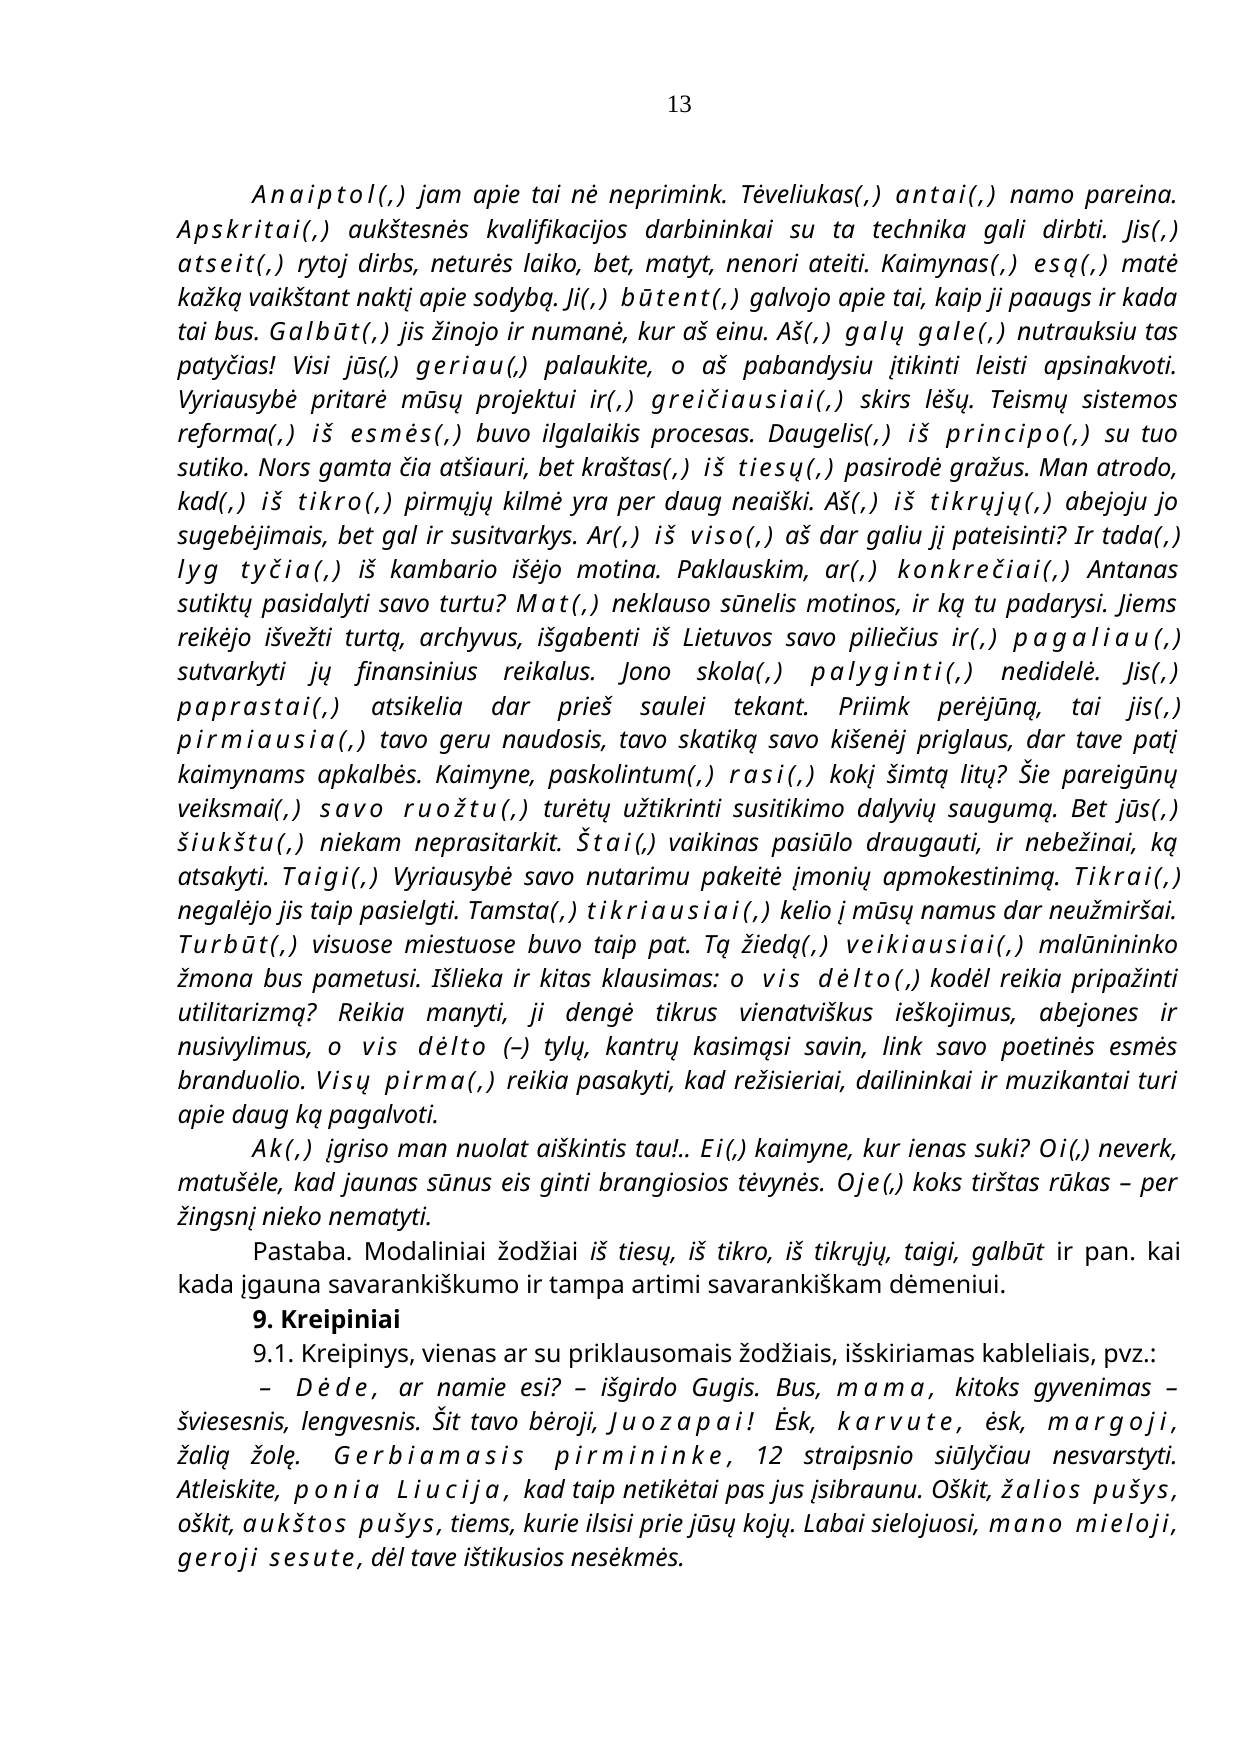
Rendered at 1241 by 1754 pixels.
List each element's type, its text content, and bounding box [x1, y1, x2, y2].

text 9. Kreipiniai [177, 1301, 1181, 1335]
text – Dėde, ar namie esi? – išgirdo Gugis. Bus, mama, kitoks gyvenimas – šviesesnis, lengvesnis. Šit tavo bėroji, Juozapai! Ėsk, karvute, ėsk, margoji, žalią žolę. Gerbiamasis pirmininke, 12 straipsnio siūlyčiau nesvarstyti. Atleiskite, ponia Liucija, kad taip netikėtai pas jus įsibraunu. Oškit, žalios pušys, oškit, aukštos pušys, tiems, kurie ilsisi prie jūsų kojų. Labai sielojuosi, mano mieloji, geroji sesute, dėl tave ištikusios nesėkmės. [177, 1369, 1181, 1574]
text Pastaba. Modaliniai žodžiai iš tiesų, iš tikro, iš tikrųjų, taigi, galbūt ir pan. kai kada įgauna savarankiškumo ir tampa artimi savarankiškam dėmeniui. [177, 1233, 1181, 1301]
text Ak(,) įgriso man nuolat aiškintis tau!.. Ei(,) kaimyne, kur ienas suki? Oi(,) neverk, matušėle, kad jaunas sūnus eis ginti brangiosios tėvynės. Oje(,) koks tirštas rūkas – per žingsnį nieko nematyti. [177, 1131, 1181, 1233]
text 9.1. Kreipinys, vienas ar su priklausomais žodžiais, išskiriamas kableliais, pvz.: [177, 1335, 1181, 1369]
text Anaiptol(,) jam apie tai nė neprimink. Tėveliukas(,) antai(,) namo pareina. Apskritai(,) aukštesnės kvalifikacijos darbininkai su ta technika gali dirbti. Jis(,) atseit(,) rytoj dirbs, neturės laiko, bet, matyt, nenori ateiti. Kaimynas(,) esą(,) matė kažką vaikštant naktį apie sodybą. Ji(,) būtent(,) galvojo apie tai, kaip ji paaugs ir kada tai bus. Galbūt(,) jis žinojo ir numanė, kur aš einu. Aš(,) galų gale(,) nutrauksiu tas patyčias! Visi jūs(,) geriau(,) palaukite, o aš pabandysiu įtikinti leisti apsinakvoti. Vyriausybė pritarė mūsų projektui ir(,) greičiausiai(,) skirs lėšų. Teismų sistemos reforma(,) iš esmės(,) buvo ilgalaikis procesas. Daugelis(,) iš principo(,) su tuo sutiko. Nors gamta čia atšiauri, bet kraštas(,) iš tiesų(,) pasirodė gražus. Man atrodo, kad(,) iš tikro(,) pirmųjų kilmė yra per daug neaiški. Aš(,) iš tikrųjų(,) abejoju jo sugebėjimais, bet gal ir susitvarkys. Ar(,) iš viso(,) aš dar galiu jį pateisinti? Ir tada(,) lyg tyčia(,) iš kambario išėjo motina. Paklauskim, ar(,) konkrečiai(,) Antanas sutiktų pasidalyti savo turtu? Mat(,) neklauso sūnelis motinos, ir ką tu padarysi. Jiems reikėjo išvežti turtą, archyvus, išgabenti iš Lietuvos savo piliečius ir(,) pagaliau(,) sutvarkyti jų finansinius reikalus. Jono skola(,) palyginti(,) nedidelė. Jis(,) paprastai(,) atsikelia dar prieš saulei tekant. Priimk perėjūną, tai jis(,) pirmiausia(,) tavo geru naudosis, tavo skatiką savo kišenėj priglaus, dar tave patį kaimynams apkalbės. Kaimyne, paskolintum(,) rasi(,) kokį šimtą litų? Šie pareigūnų veiksmai(,) savo ruožtu(,) turėtų užtikrinti susitikimo dalyvių saugumą. Bet jūs(,) šiukštu(,) niekam neprasitarkit. Štai(,) vaikinas pasiūlo draugauti, ir nebežinai, ką atsakyti. Taigi(,) Vyriausybė savo nutarimu pakeitė įmonių apmokestinimą. Tikrai(,) negalėjo jis taip pasielgti. Tamsta(,) tikriausiai(,) kelio į mūsų namus dar neužmiršai. Turbūt(,) visuose miestuose buvo taip pat. Tą žiedą(,) veikiausiai(,) malūnininko žmona bus pametusi. Išlieka ir kitas klausimas: o vis dėlto(,) kodėl reikia pripažinti utilitarizmą? Reikia manyti, ji dengė tikrus vienatviškus ieškojimus, abejones ir nusivylimus, o vis dėlto (–) tylų, kantrų kasimąsi savin, link savo poetinės esmės branduolio. Visų pirma(,) reikia pasakyti, kad režisieriai, dailininkai ir muzikantai turi apie daug ką pagalvoti. [177, 177, 1181, 1131]
